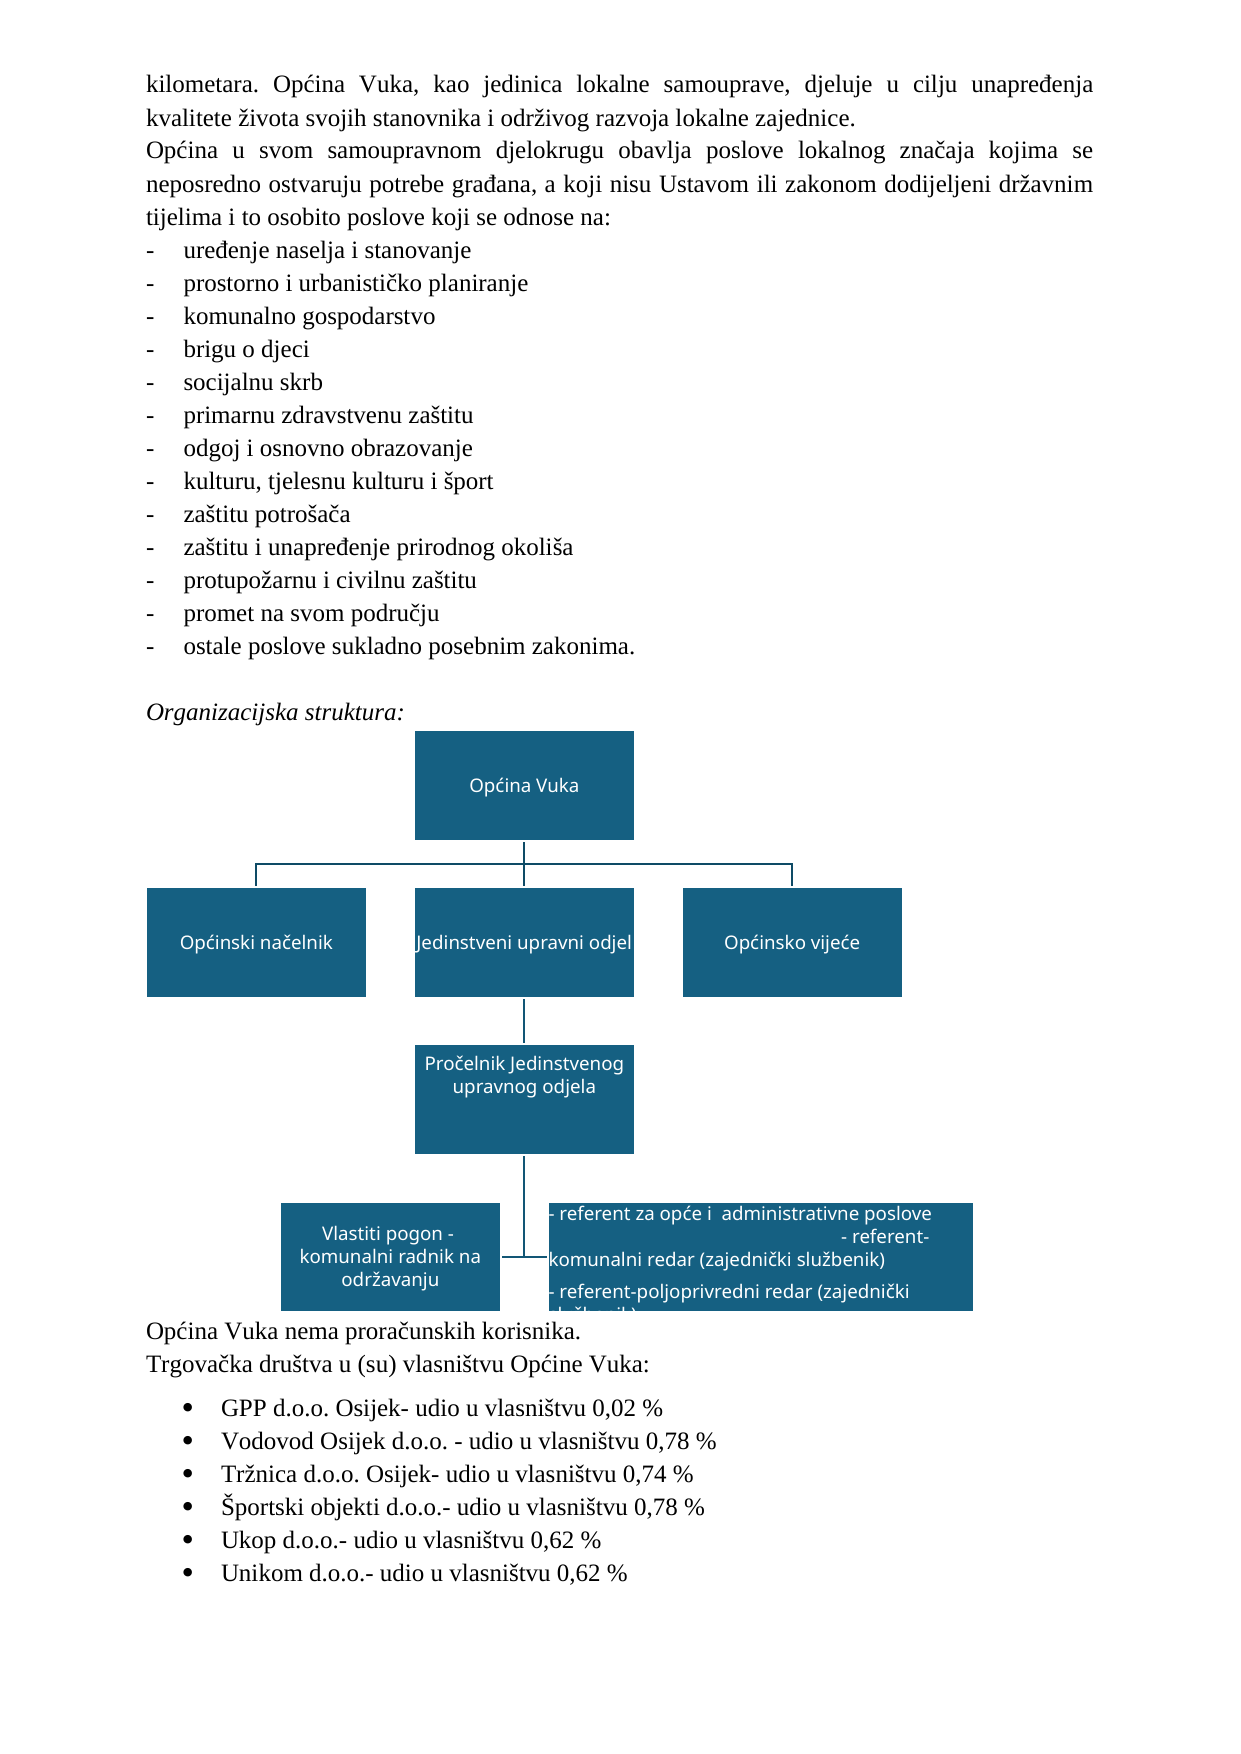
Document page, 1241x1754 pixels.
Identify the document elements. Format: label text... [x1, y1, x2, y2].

list odgoj i osnovno obrazovanje [146, 433, 1094, 462]
text Općina Vuka nema proračunskih korisnika. [146, 1316, 1094, 1345]
list prostorno i urbanističko planiranje [146, 268, 1094, 296]
list protupožarnu i civilnu zaštitu [146, 565, 1094, 594]
list Tržnica d.o.o. Osijek- udio u vlasništvu 0,74 % [183, 1459, 1094, 1488]
list promet na svom području [146, 598, 1094, 627]
list uređenje naselja i stanovanje [146, 235, 1094, 263]
text Organizacijska struktura: [146, 697, 1094, 726]
list brigu o djeci [146, 334, 1094, 362]
list primarnu zdravstvenu zaštitu [146, 400, 1094, 428]
list ostale poslove sukladno posebnim zakonima. [146, 631, 1094, 660]
list GPP d.o.o. Osijek- udio u vlasništvu 0,02 % [183, 1393, 1094, 1422]
text kilometara. Općina Vuka, kao jedinica lokalne samouprave, djeluje u cilju unapređenja kvalitete života svojih stanovnika i održivog razvoja lokalne zajednice. [146, 69, 1094, 131]
list Vodovod Osijek d.o.o. - udio u vlasništvu 0,78 % [183, 1426, 1094, 1455]
list komunalno gospodarstvo [146, 301, 1094, 329]
list zaštitu potrošača [146, 499, 1094, 528]
list socijalnu skrb [146, 367, 1094, 396]
text Trgovačka društva u (su) vlasništvu Općine Vuka: [146, 1349, 1094, 1378]
list Ukop d.o.o.- udio u vlasništvu 0,62 % [183, 1525, 1094, 1554]
list kulturu, tjelesnu kulturu i šport [146, 466, 1094, 494]
list Športski objekti d.o.o.- udio u vlasništvu 0,78 % [183, 1492, 1094, 1521]
text Općina u svom samoupravnom djelokrugu obavlja poslove lokalnog značaja kojima se neposredno ostvaruju potrebe građana, a koji nisu Ustavom ili zakonom dodijeljeni državnim tijelima i to osobito poslove koji se odnose na: [146, 136, 1094, 230]
list Unikom d.o.o.- udio u vlasništvu 0,62 % [183, 1558, 1094, 1587]
list zaštitu i unapređenje prirodnog okoliša [146, 532, 1094, 561]
